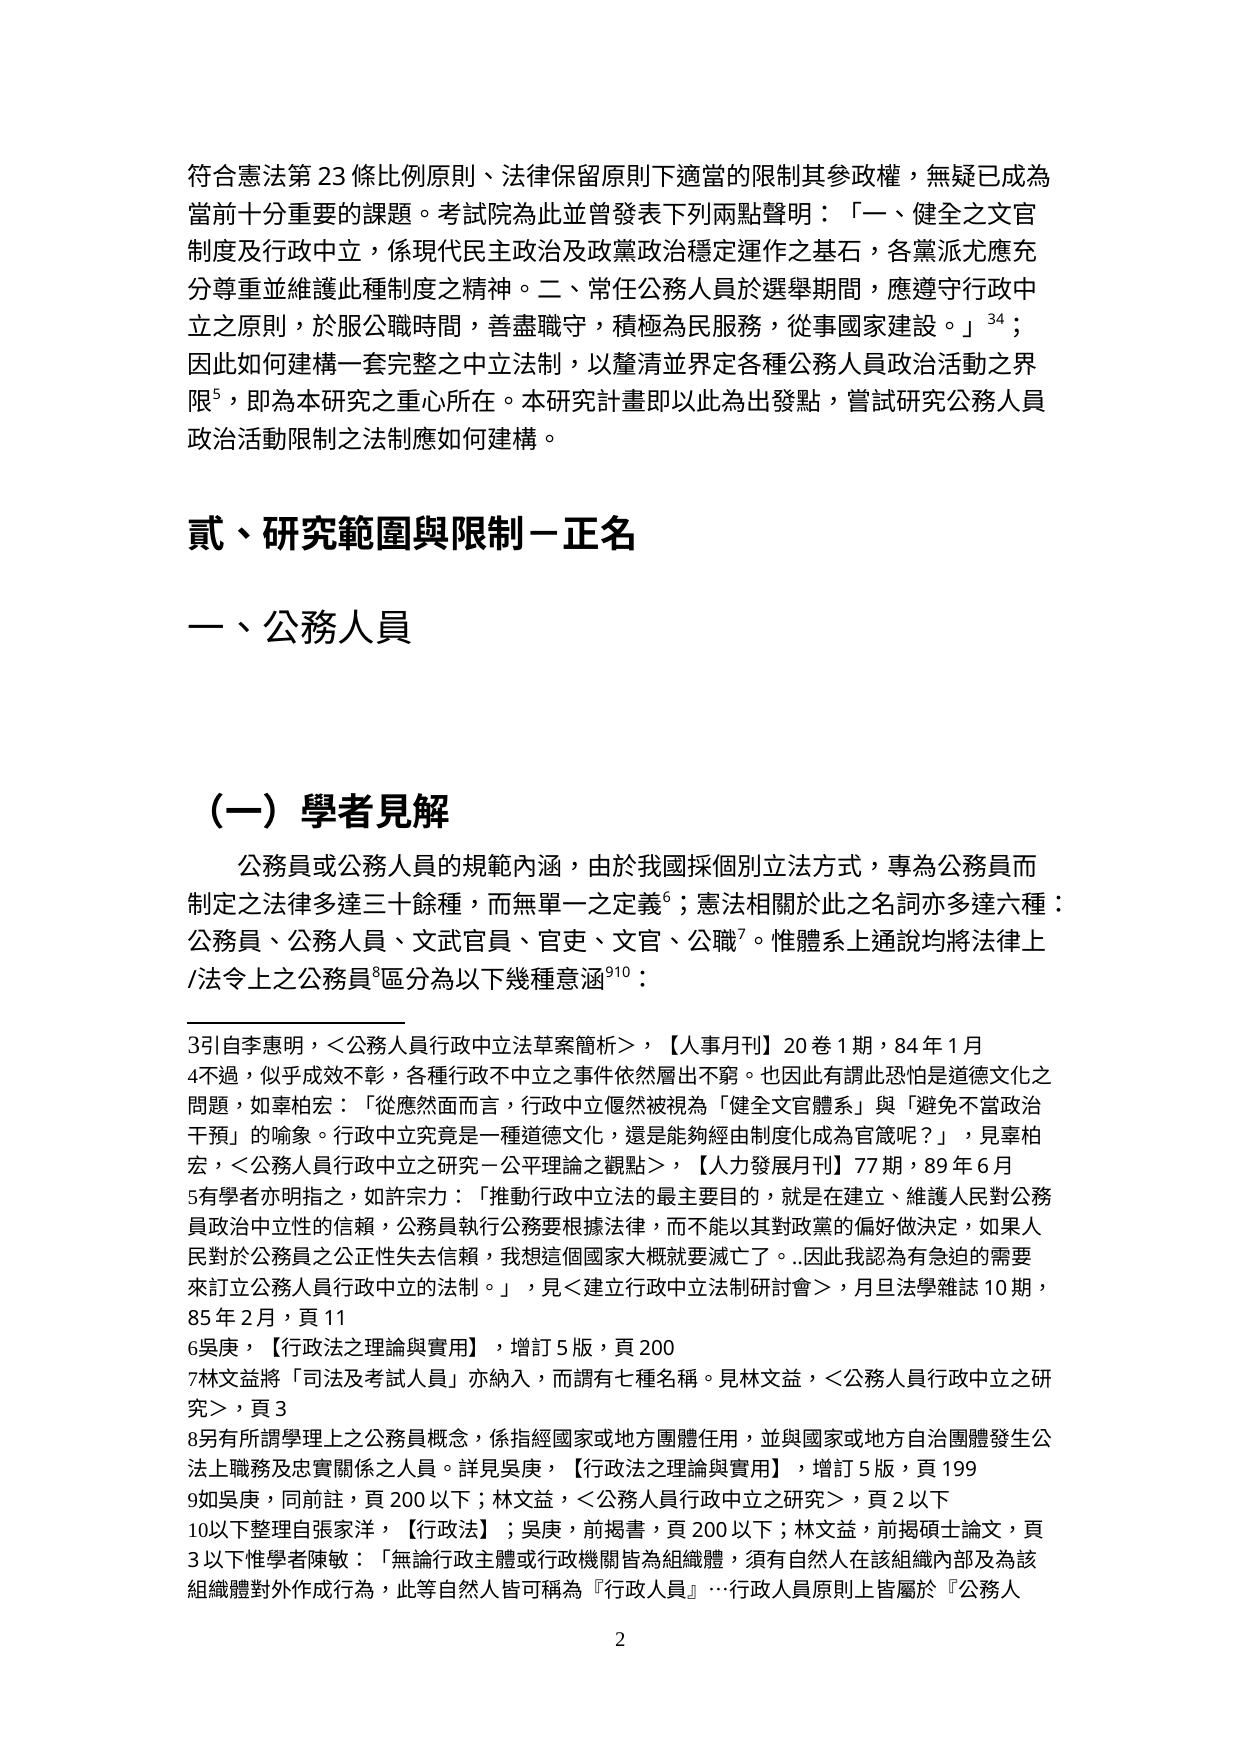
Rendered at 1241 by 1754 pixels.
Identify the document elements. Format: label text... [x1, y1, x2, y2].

text 不過，似乎成效不彰，各種行政不中立之事件依然層出不窮。也因此有謂此恐怕是道德文化之問題，如辜柏宏：「從應然面而言，行政中立偃然被視為「健全文官體系」與「避免不當政治干預」的喻象。行政中立究竟是一種道德文化，還是能夠經由制度化成為官箴呢？」，見辜柏宏，＜公務人員行政中立之研究－公平理論之觀點＞，【人力發展月刊】77期，89年6月 [187, 1059, 1053, 1180]
text 有學者亦明指之，如許宗力：「推動行政中立法的最主要目的，就是在建立、維護人民對公務員政治中立性的信賴，公務員執行公務要根據法律，而不能以其對政黨的偏好做決定，如果人民對於公務員之公正性失去信賴，我想這個國家大概就要滅亡了。..因此我認為有急迫的需要來訂立公務人員行政中立的法制。」，見＜建立行政中立法制研討會＞，月旦法學雜誌10期，85年2月，頁11 [187, 1180, 1053, 1331]
subtitle 一、公務人員 [187, 581, 1053, 656]
text 另有所謂學理上之公務員概念，係指經國家或地方團體任用，並與國家或地方自治團體發生公法上職務及忠實關係之人員。詳見吳庚，【行政法之理論與實用】，增訂5版，頁199 [187, 1422, 1053, 1483]
text 吳庚，【行政法之理論與實用】，增訂5版，頁200 [187, 1331, 1053, 1362]
text 符合憲法第23條比例原則、法律保留原則下適當的限制其參政權，無疑已成為當前十分重要的課題。考試院為此並曾發表下列兩點聲明：「一、健全之文官制度及行政中立，係現代民主政治及政黨政治穩定運作之基石，各黨派尤應充分尊重並維護此種制度之精神。二、常任公務人員於選舉期間，應遵守行政中立之原則，於服公職時間，善盡職守，積極為民服務，從事國家建設。」；因此如何建構一套完整之中立法制，以釐清並界定各種公務人員政治活動之界限，即為本研究之重心所在。本研究計畫即以此為出發點，嘗試研究公務人員政治活動限制之法制應如何建構。 [187, 150, 1053, 450]
text 林文益將「司法及考試人員」亦納入，而謂有七種名稱。見林文益，＜公務人員行政中立之研究＞，頁3 [187, 1362, 1053, 1422]
text 以下整理自張家洋，【行政法】；吳庚，前揭書，頁200以下；林文益，前揭碩士論文，頁3以下惟學者陳敏：「無論行政主體或行政機關皆為組織體，須有自然人在該組織內部及為該組織體對外作成行為，此等自然人皆可稱為『行政人員』…行政人員原則上皆屬於『公務人 [187, 1513, 1053, 1604]
text 引自李惠明，＜公務人員行政中立法草案簡析＞，【人事月刊】20卷1期，84年1月 [187, 1029, 1053, 1059]
text 如吳庚，同前註，頁200以下；林文益，＜公務人員行政中立之研究＞，頁2以下 [187, 1483, 1053, 1513]
subtitle （一）學者見解 [187, 765, 1053, 840]
subtitle 貳、研究範圍與限制－正名 [187, 487, 1053, 562]
text 公務員或公務人員的規範內涵，由於我國採個別立法方式，專為公務員而制定之法律多達三十餘種，而無單一之定義；憲法相關於此之名詞亦多達六種：公務員、公務人員、文武官員、官吏、文官、公職。惟體系上通說均將法律上/法令上之公務員區分為以下幾種意涵： [187, 840, 1053, 990]
